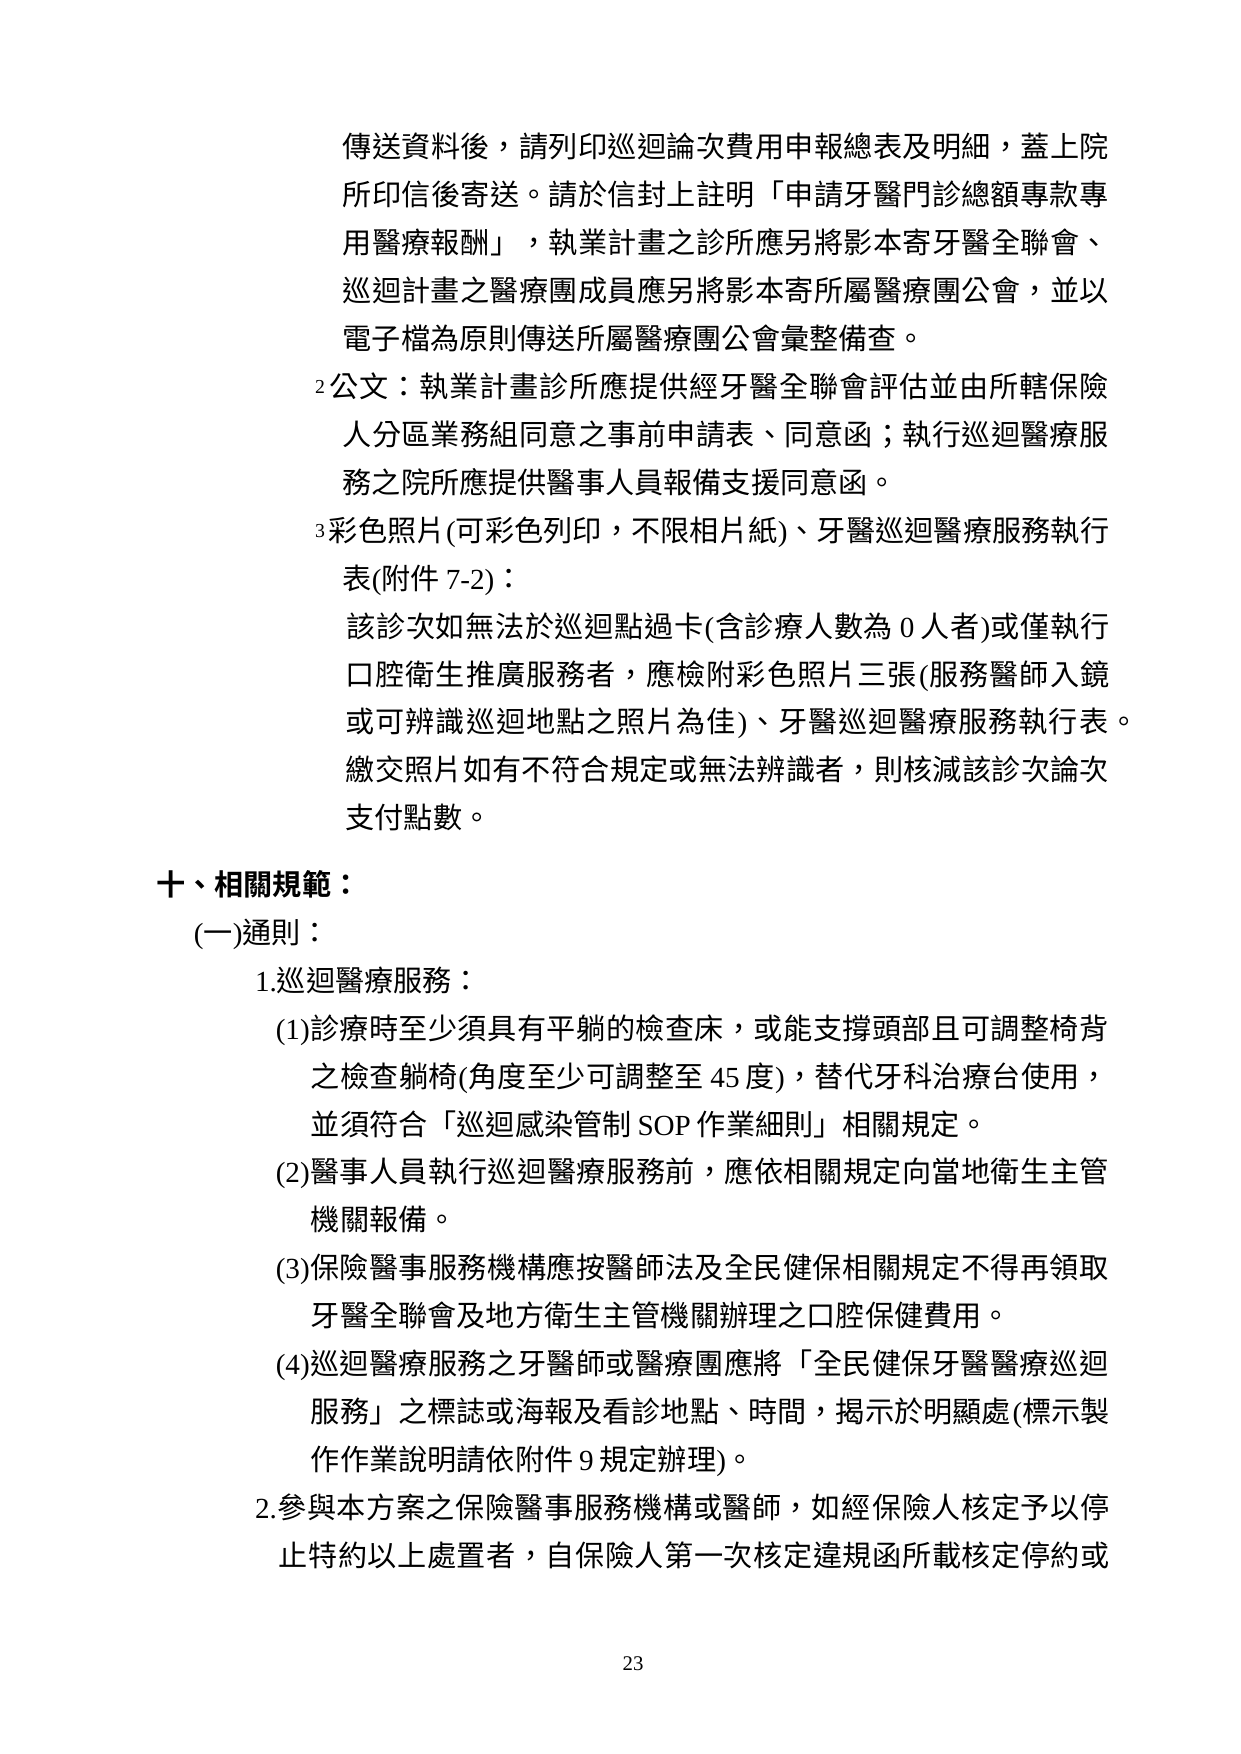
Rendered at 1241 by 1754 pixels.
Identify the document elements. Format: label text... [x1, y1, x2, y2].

text (1)診療時至少須具有平躺的檢查床，或能支撐頭部且可調整椅背之檢查躺椅(角度至少可調整至45度)，替代牙科治療台使用，並須符合「巡迴感染管制SOP作業細則」相關規定。 [276, 1001, 1110, 1144]
text 1.巡迴醫療服務： [255, 953, 1110, 1001]
text 2.參與本方案之保險醫事服務機構或醫師，如經保險人核定予以停止特約以上處置者，自保險人第一次核定違規函所載核定停約或終約日起即停止執行本計畫(含行政救濟程序進行中尚未執行或申請暫緩處分者)。醫院及衛生所如因非牙科所致原因遭停約處分，於處分結束後，該院所牙科得經所轄保險人分區業務組同意繼續執行本計畫。因本項規定經保險人分區業務組停止執行本計畫者，得於收到該處分函正本日起30日內，敘明原因並檢附所須文件，向保險人分區業務組申請複核。 [255, 1480, 1110, 1576]
text (4)巡迴醫療服務之牙醫師或醫療團應將「全民健保牙醫醫療巡迴服務」之標誌或海報及看診地點、時間，揭示於明顯處(標示製作作業說明請依附件9規定辦理)。 [276, 1336, 1110, 1480]
text (3)保險醫事服務機構應按醫師法及全民健保相關規定不得再領取牙醫全聯會及地方衛生主管機關辦理之口腔保健費用。 [276, 1240, 1110, 1336]
text (2)醫事人員執行巡迴醫療服務前，應依相關規定向當地衛生主管機關報備。 [276, 1144, 1110, 1240]
text 3彩色照片(可彩色列印，不限相片紙)、牙醫巡迴醫療服務執行表(附件7-2)： [315, 503, 1110, 599]
text (一)通則： [194, 905, 1110, 953]
text 1醫療報酬申請表(附件7-1)：費用申報時，須至健保資訊網服務系統(Virtual Private Network, VPN)登錄巡迴醫療服務明細，傳送資料後，請列印巡迴論次費用申報總表及明細，蓋上院所印信後寄送。請於信封上註明「申請牙醫門診總額專款專用醫療報酬」，執業計畫之診所應另將影本寄牙醫全聯會、巡迴計畫之醫療團成員應另將影本寄所屬醫療團公會，並以電子檔為原則傳送所屬醫療團公會彙整備查。 [315, 119, 1110, 359]
text 十、相關規範： [156, 857, 1110, 905]
text 2公文：執業計畫診所應提供經牙醫全聯會評估並由所轄保險人分區業務組同意之事前申請表、同意函；執行巡迴醫療服務之院所應提供醫事人員報備支援同意函。 [315, 359, 1110, 503]
text 該診次如無法於巡迴點過卡(含診療人數為0人者)或僅執行口腔衛生推廣服務者，應檢附彩色照片三張(服務醫師入鏡或可辨識巡迴地點之照片為佳)、牙醫巡迴醫療服務執行表。繳交照片如有不符合規定或無法辨識者，則核減該診次論次支付點數。 [345, 599, 1110, 838]
